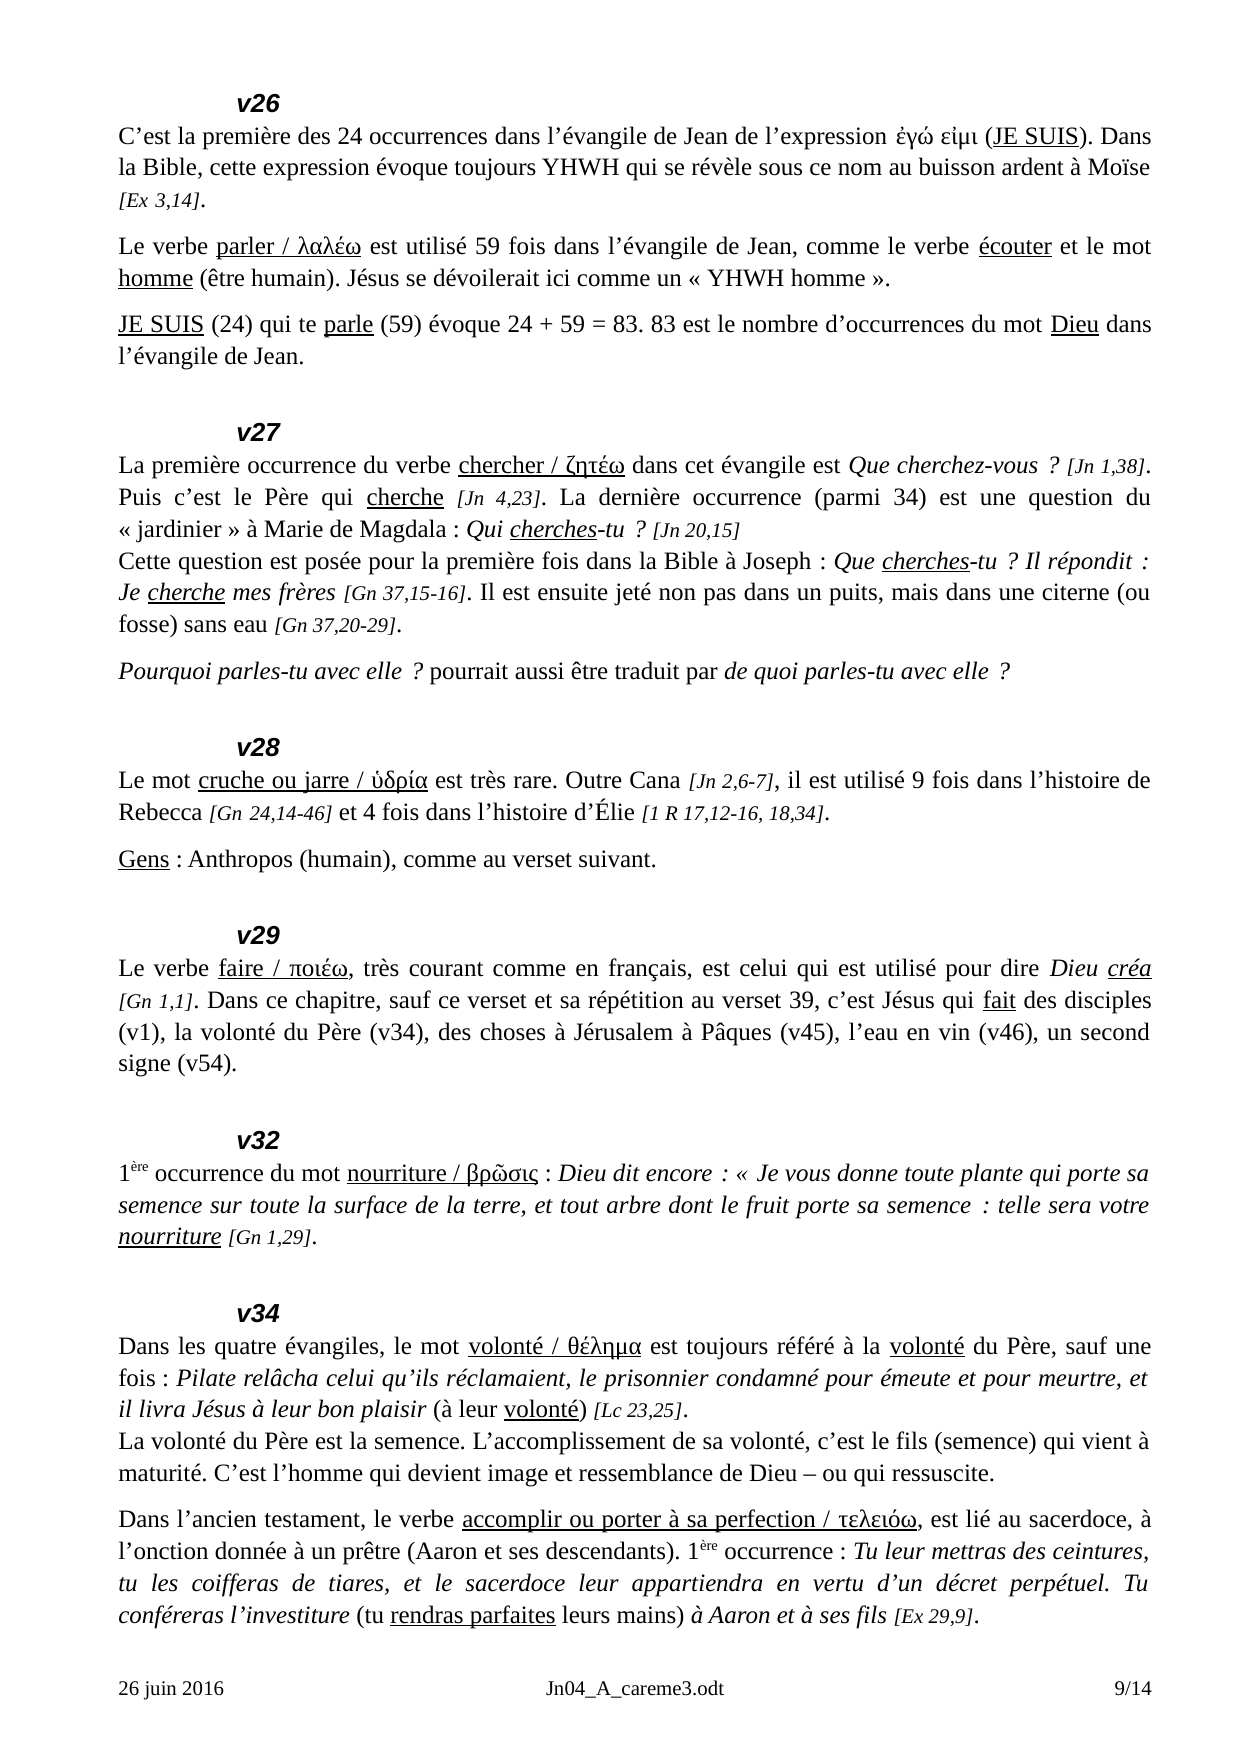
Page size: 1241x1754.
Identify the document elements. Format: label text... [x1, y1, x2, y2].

text Dans les quatre évangiles, le mot volonté / θέλημα est toujours référé à la volonté du Père, sauf une fois : Pilate relâcha celui qu’ils réclamaient, le prisonnier condamné pour émeute et pour meurtre, et il livra Jésus à leur bon plaisir (à leur volonté) [Lc 23,25]. [118, 1332, 1152, 1423]
text Gens : Anthropos (humain), comme au verset suivant. [118, 845, 1152, 872]
text Dans l’ancien testament, le verbe accomplir ou porter à sa perfection / τελειόω, est lié au sacerdoce, à l’onction donnée à un prêtre (Aaron et ses descendants). 1ère occurrence : Tu leur mettras des ceintures, tu les coifferas de tiares, et le sacerdoce leur appartiendra en vertu d’un décret perpétuel. Tu conféreras l’investiture (tu rendras parfaites leurs mains) à Aaron et à ses fils [Ex 29,9]. [118, 1506, 1152, 1629]
text Le mot cruche ou jarre / ὑδρία est très rare. Outre Cana [Jn 2,6-7], il est utilisé 9 fois dans l’histoire de Rebecca [Gn 24,14-46] et 4 fois dans l’histoire d’Élie [1 R 17,12-16, 18,34]. [118, 766, 1152, 826]
text JE SUIS (24) qui te parle (59) évoque 24 + 59 = 83. 83 est le nombre d’occurrences du mot Dieu dans l’évangile de Jean. [118, 310, 1152, 370]
text La première occurrence du verbe chercher / ζητέω dans cet évangile est Que cherchez-vous ? [Jn 1,38]. Puis c’est le Père qui cherche [Jn 4,23]. La dernière occurrence (parmi 34) est une question du « jardinier » à Marie de Magdala : Qui cherches-tu ? [Jn 20,15] [118, 451, 1152, 543]
text Le verbe faire / ποιέω, très courant comme en français, est celui qui est utilisé pour dire Dieu créa [Gn 1,1]. Dans ce chapitre, sauf ce verset et sa répétition au verset 39, c’est Jésus qui fait des disciples (v1), la volonté du Père (v34), des choses à Jérusalem à Pâques (v45), l’eau en vin (v46), un second signe (v54). [118, 954, 1152, 1077]
text 1ère occurrence du mot nourriture / βρῶσις : Dieu dit encore : « Je vous donne toute plante qui porte sa semence sur toute la surface de la terre, et tout arbre dont le fruit porte sa semence : telle sera votre nourriture [Gn 1,29]. [118, 1159, 1152, 1250]
subtitle v26 [236, 88, 1152, 117]
text C’est la première des 24 occurrences dans l’évangile de Jean de l’expression ἐγώ εἰμι (JE SUIS). Dans la Bible, cette expression évoque toujours YHWH qui se révèle sous ce nom au buisson ardent à Moïse [Ex 3,14]. [118, 122, 1152, 213]
subtitle v29 [236, 921, 1152, 950]
subtitle v28 [236, 733, 1152, 762]
text Cette question est posée pour la première fois dans la Bible à Joseph : Que cherches-tu ? Il répondit : Je cherche mes frères [Gn 37,15-16]. Il est ensuite jeté non pas dans un puits, mais dans une citerne (ou fosse) sans eau [Gn 37,20-29]. [118, 547, 1152, 638]
text La volonté du Père est la semence. L’accomplissement de sa volonté, c’est le fils (semence) qui vient à maturité. C’est l’homme qui devient image et ressemblance de Dieu – ou qui ressuscite. [118, 1427, 1152, 1487]
subtitle v27 [236, 418, 1152, 447]
text Pourquoi parles-tu avec elle ? pourrait aussi être traduit par de quoi parles-tu avec elle ? [118, 657, 1152, 684]
subtitle v34 [236, 1299, 1152, 1328]
subtitle v32 [236, 1126, 1152, 1155]
text Le verbe parler / λαλέω est utilisé 59 fois dans l’évangile de Jean, comme le verbe écouter et le mot homme (être humain). Jésus se dévoilerait ici comme un « YHWH homme ». [118, 232, 1152, 291]
